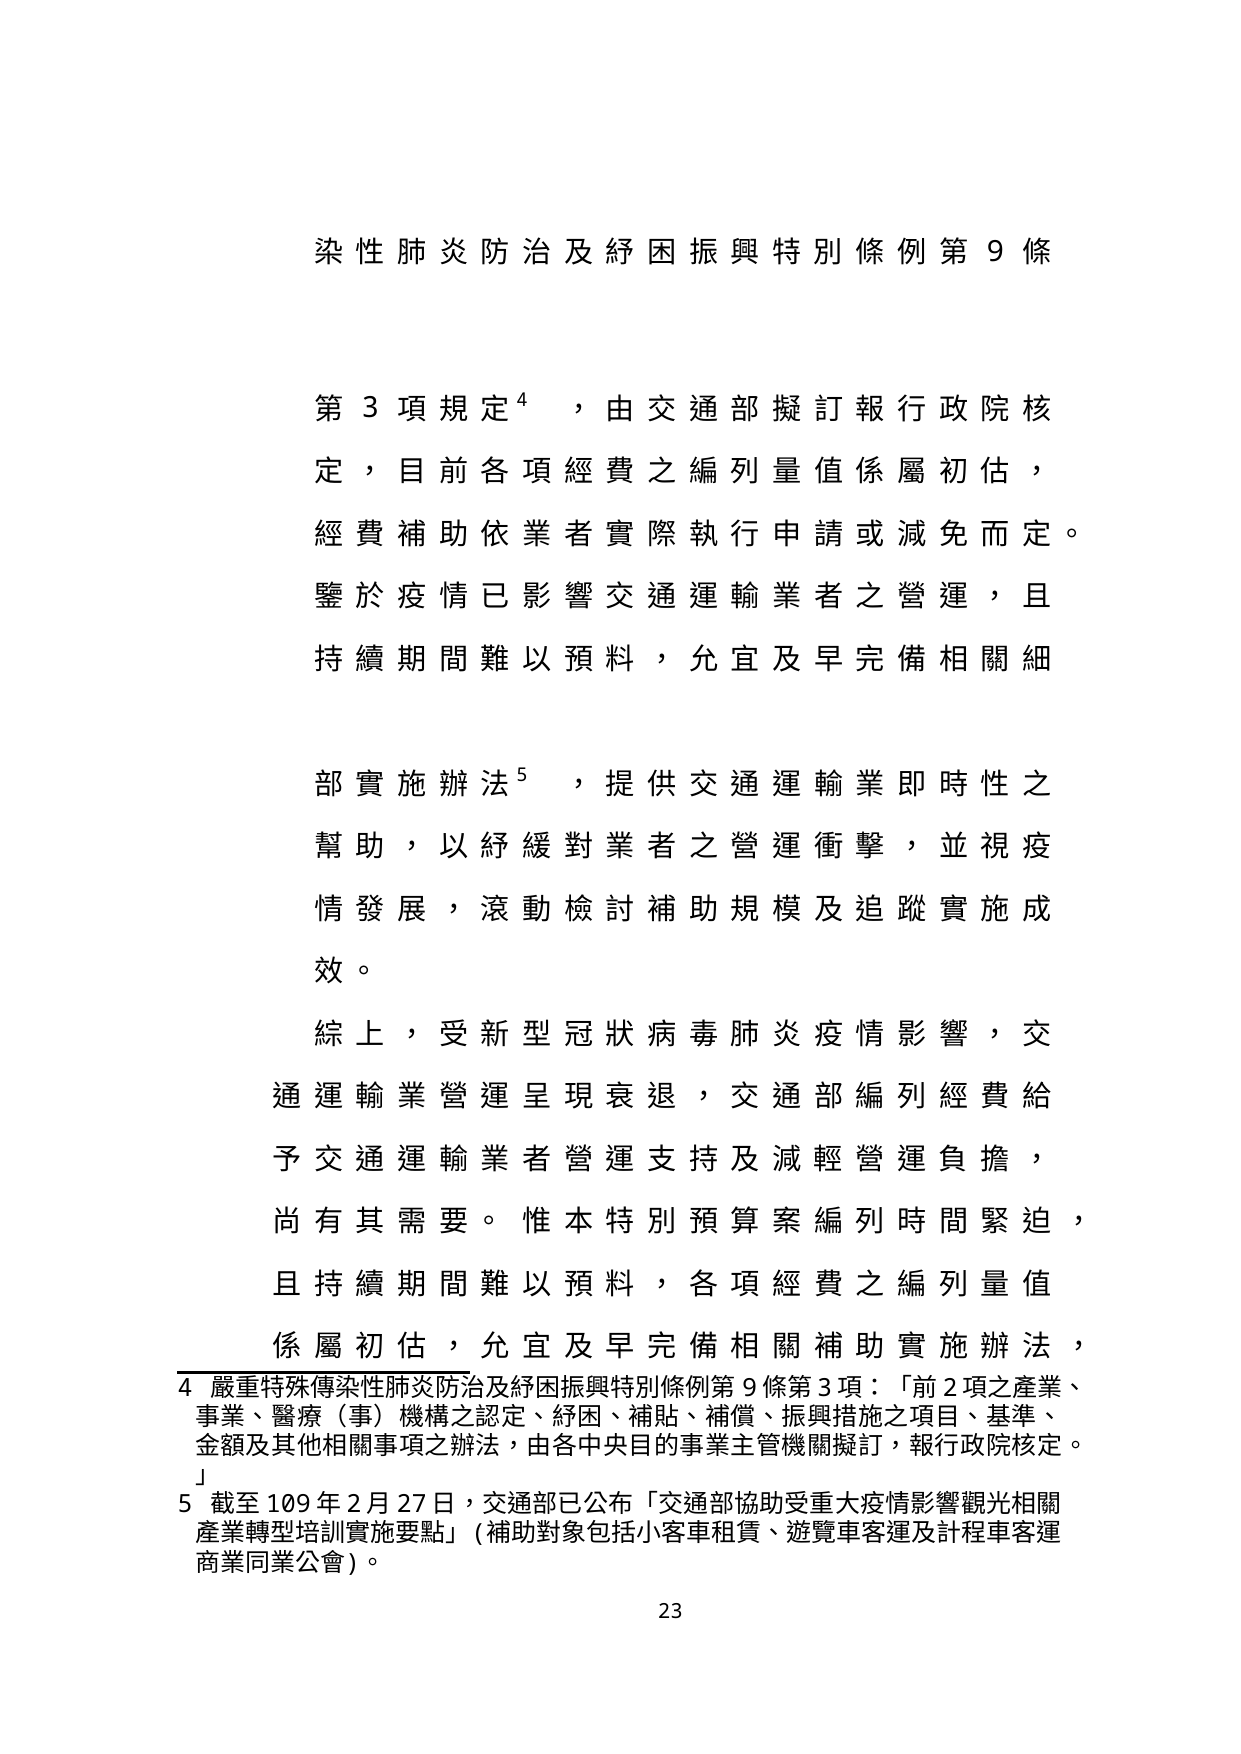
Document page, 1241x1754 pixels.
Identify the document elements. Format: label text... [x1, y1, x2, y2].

text 綜上，受新型冠狀病毒肺炎疫情影響，交通運輸業營運呈現衰退，交通部編列經費給予交通運輸業者營運支持及減輕營運負擔，尚有其需要。惟本特別預算案編列時間緊迫，且持續期間難以預料，各項經費之編列量值係屬初估，允宜及早完備相關補助實施辦法，提供交通運輸業即時性之幫助，以紓緩對業者之營運衝擊，並視疫情發展，滾動檢討補助規模及追蹤實施成效。 [242, 990, 1058, 1365]
text 截至109年2月27日，交通部已公布「交通部協助受重大疫情影響觀光相關產業轉型培訓實施要點」(補助對象包括小客車租賃、遊覽車客運及計程車客運商業同業公會)。 [177, 1489, 1063, 1577]
text 交通部編列之交通運輸業紓困經費，係於有限經費下，參酌嚴重急性呼吸道症候群防治及紓困特別預算(SARS特別預算)編列項目，及依運輸業者需求新增部分項目(例如小三通、兩岸客運航線、國內海運客貨運及經營國際郵輪旅客服務業者之營運補貼，小客車租賃業、遊覽車及計程車客運業之利息補貼及培訓費用等)，尚有其需要。囿於本特別預算案編列時間緊迫，相關細部實施辦法尚須依嚴重特殊傳染性肺炎防治及紓困振興特別條例第9條第3項規定，由交通部擬訂報行政院核定，目前各項經費之編列量值係屬初估，經費補助依業者實際執行申請或減免而定。鑒於疫情已影響交通運輸業者之營運，且持續期間難以預料，允宜及早完備相關細部實施辦法，提供交通運輸業即時性之幫助，以紓緩對業者之營運衝擊，並視疫情發展，滾動檢討補助規模及追蹤實施成效。 [271, 177, 1058, 990]
text 嚴重特殊傳染性肺炎防治及紓困振興特別條例第9條第3項：「前2項之產業、事業、醫療（事）機構之認定、紓困、補貼、補償、振興措施之項目、基準、金額及其他相關事項之辦法，由各中央目的事業主管機關擬訂，報行政院核定。」 [177, 1373, 1063, 1489]
